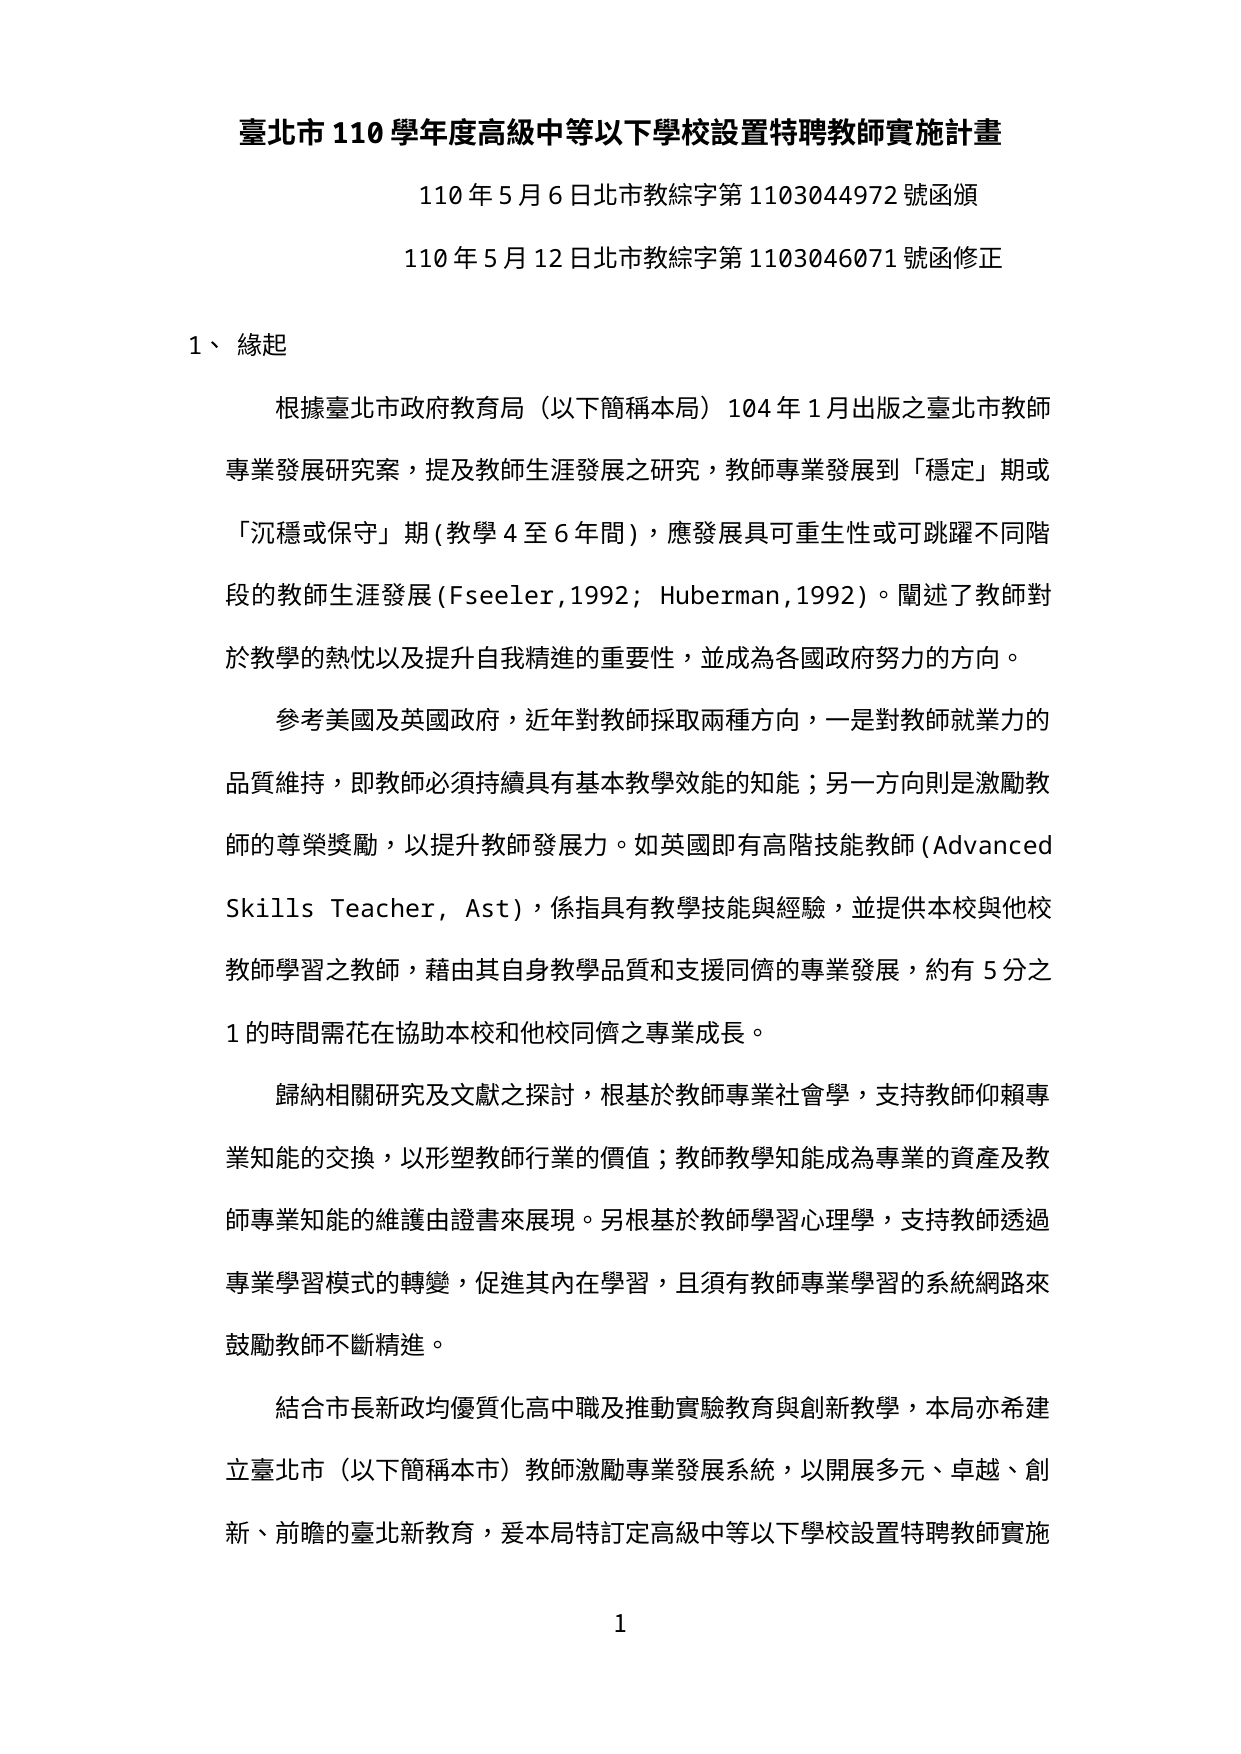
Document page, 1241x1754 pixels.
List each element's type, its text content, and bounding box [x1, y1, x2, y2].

text 參考美國及英國政府，近年對教師採取兩種方向，一是對教師就業力的品質維持，即教師必須持續具有基本教學效能的知能；另一方向則是激勵教師的尊榮獎勵，以提升教師發展力。如英國即有高階技能教師(Advanced Skills Teacher, Ast)，係指具有教學技能與經驗，並提供本校與他校教師學習之教師，藉由其自身教學品質和支援同儕的專業發展，約有5分之1的時間需花在協助本校和他校同儕之專業成長。 [225, 677, 1053, 1052]
text 110年5月12日北市教綜字第1103046071號函修正 [187, 214, 1003, 277]
text 根據臺北市政府教育局（以下簡稱本局）104年1月出版之臺北市教師專業發展研究案，提及教師生涯發展之研究，教師專業發展到「穩定」期或「沉穩或保守」期(教學4至6年間)，應發展具可重生性或可跳躍不同階段的教師生涯發展(Fseeler,1992; Huberman,1992)。闡述了教師對於教學的熱忱以及提升自我精進的重要性，並成為各國政府努力的方向。 [225, 364, 1053, 677]
text 歸納相關研究及文獻之探討，根基於教師專業社會學，支持教師仰賴專業知能的交換，以形塑教師行業的價值；教師教學知能成為專業的資產及教師專業知能的維護由證書來展現。另根基於教師學習心理學，支持教師透過專業學習模式的轉變，促進其內在學習，且須有教師專業學習的系統網路來鼓勵教師不斷精進。 [225, 1052, 1053, 1364]
text 結合市長新政均優質化高中職及推動實驗教育與創新教學，本局亦希建立臺北市（以下簡稱本市）教師激勵專業發展系統，以開展多元、卓越、創新、前瞻的臺北新教育，爰本局特訂定高級中等以下學校設置特聘教師實施計畫，希遴選優秀之教育人員，擔任特聘教師，激發創新與實現自我的角色任務，以發揮校際教學輔導與教學結盟功能，發揮亮點課堂分享及觀摩效益，促進各校專業師資流動，以協助各校發展創新及實驗課程。 [225, 1364, 1053, 1552]
text 110年5月6日北市教綜字第1103044972號函頒 [187, 152, 978, 214]
list 緣起 [187, 302, 1053, 364]
text 臺北市110學年度高級中等以下學校設置特聘教師實施計畫 [187, 89, 1053, 152]
